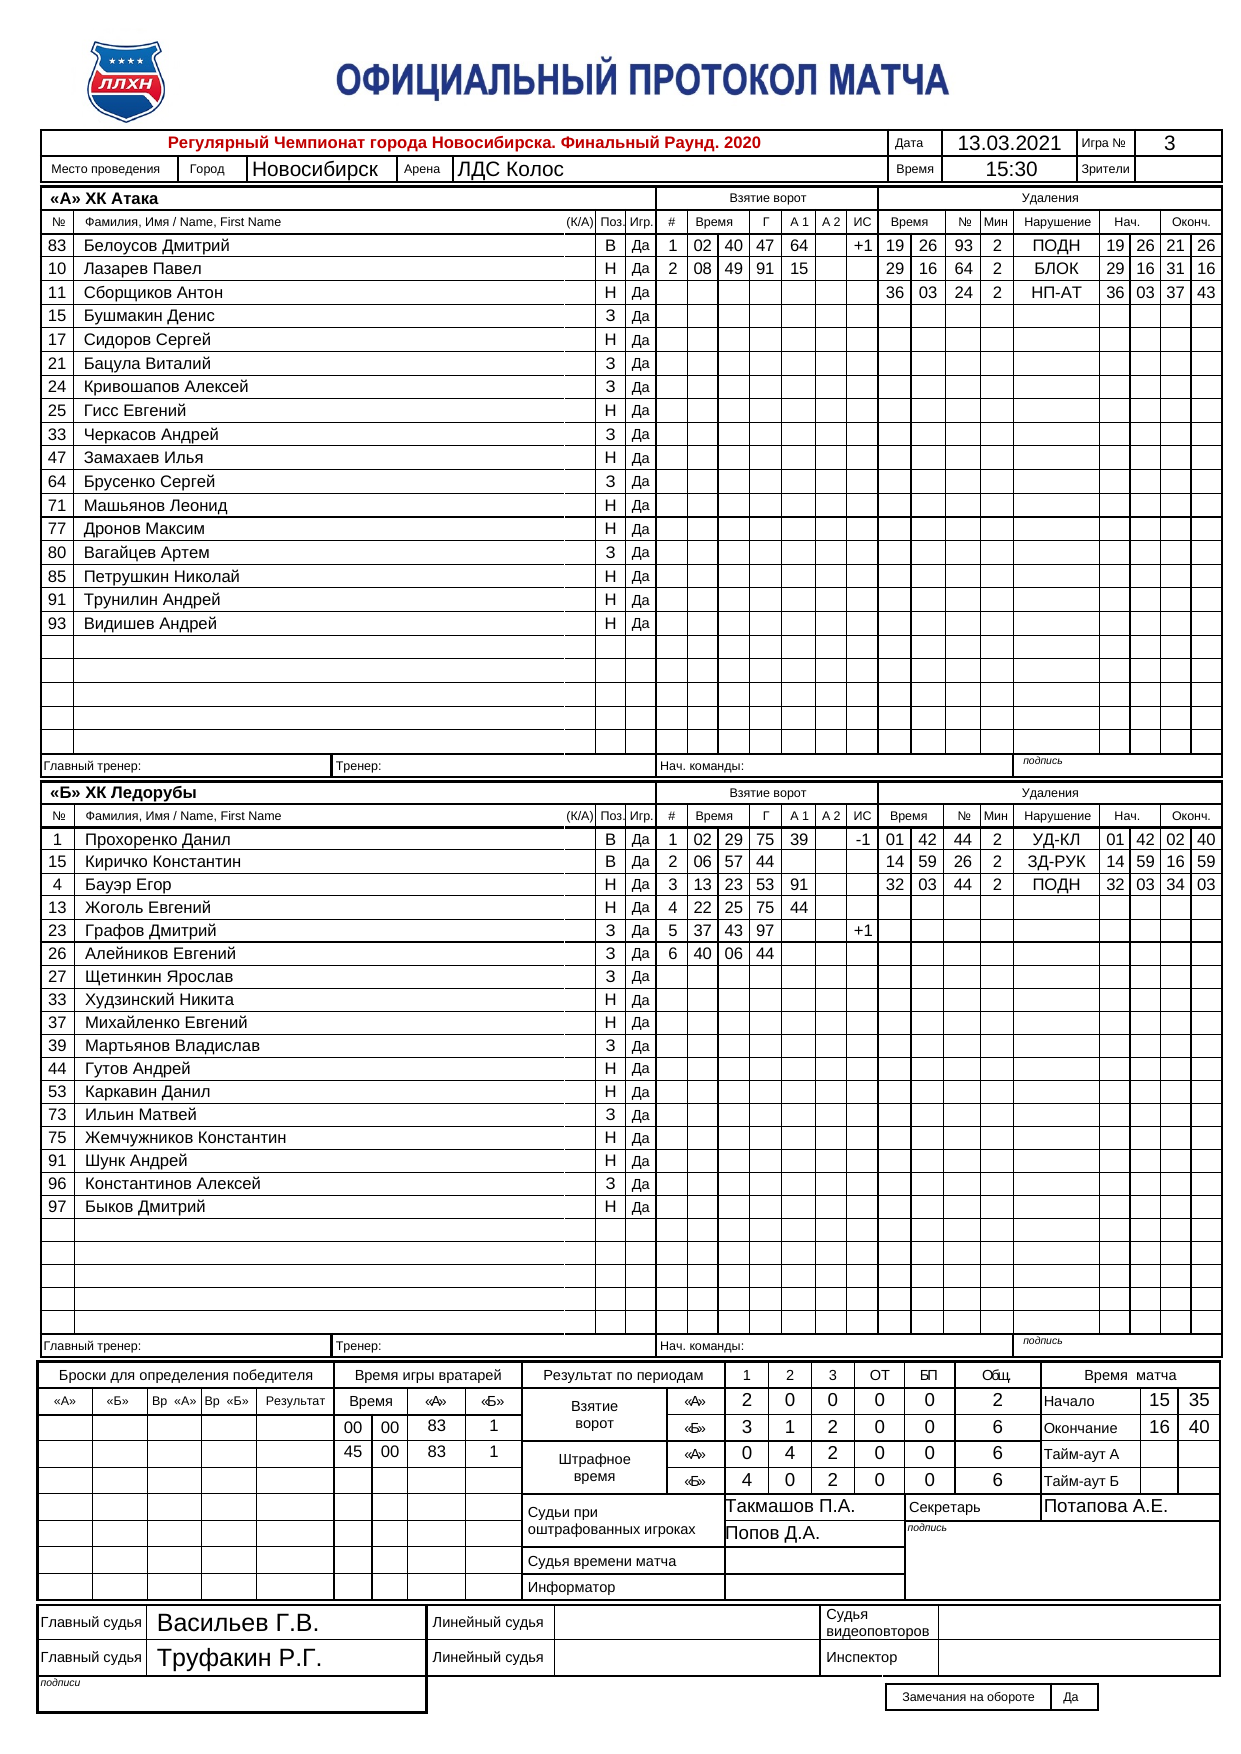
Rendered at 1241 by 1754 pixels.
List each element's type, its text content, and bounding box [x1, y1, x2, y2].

table_cell 2 [981, 850, 1013, 872]
table_cell Да [626, 1196, 655, 1218]
table_cell [946, 352, 980, 374]
table_cell [688, 1311, 717, 1333]
table_cell [1192, 943, 1221, 964]
table_cell [688, 1242, 717, 1264]
table_cell 40 [1179, 1415, 1219, 1440]
table_cell 08 [688, 257, 717, 280]
table_cell 32 [879, 874, 910, 895]
table_cell 23 [42, 920, 74, 941]
table_cell 01 [879, 829, 910, 849]
table_cell [1100, 896, 1129, 918]
table_cell Да [626, 1150, 655, 1172]
table_cell 16 [1192, 257, 1221, 280]
table_cell Судья времени матча [523, 1548, 724, 1573]
table_cell [202, 1521, 256, 1546]
table_cell [1014, 352, 1099, 374]
table_cell [879, 636, 910, 658]
table_cell [912, 1196, 943, 1218]
table_cell [719, 1081, 749, 1103]
table_cell [1100, 1173, 1129, 1195]
table_cell [1131, 1035, 1160, 1057]
table_cell Да [626, 829, 655, 849]
table_cell [750, 1104, 781, 1126]
table_cell [202, 1574, 256, 1599]
table_cell [719, 1242, 749, 1264]
table_cell [1014, 328, 1099, 351]
table_cell [750, 376, 781, 398]
table_cell [981, 588, 1013, 611]
table_cell Да [626, 1173, 655, 1195]
table_cell [816, 257, 846, 280]
table_cell 3 [726, 1415, 768, 1440]
table_cell [565, 920, 595, 941]
table_cell [39, 1494, 92, 1520]
table_cell 64 [42, 470, 73, 493]
table_cell [816, 829, 846, 849]
table_cell З [596, 423, 625, 445]
table_cell [1100, 1127, 1129, 1149]
table_cell 17 [42, 328, 73, 351]
table_cell Тренер: [333, 1335, 655, 1356]
table_cell [946, 588, 980, 611]
table_cell 40 [719, 235, 749, 256]
table_cell [1161, 1081, 1190, 1103]
table_cell 2 [981, 281, 1013, 303]
table_cell [1161, 730, 1190, 753]
table_cell [74, 659, 564, 682]
table_cell [657, 1265, 687, 1287]
table_cell [847, 874, 877, 895]
table_cell 19 [1100, 235, 1129, 256]
table_cell [879, 1311, 910, 1333]
table_cell 2 [657, 850, 687, 872]
table_cell Да [626, 257, 655, 280]
table_cell [688, 305, 717, 327]
table_cell 0 [812, 1389, 854, 1413]
table_header БП [905, 1363, 954, 1387]
table_header Взятие ворот [657, 783, 877, 803]
table_cell [1192, 423, 1221, 445]
table_cell [1192, 1012, 1221, 1033]
table_cell [1014, 1311, 1099, 1333]
table_cell [1131, 423, 1160, 445]
table_cell [782, 1150, 815, 1172]
table_cell [626, 1288, 655, 1310]
table_cell Время [688, 211, 749, 233]
table_cell Н [596, 518, 625, 540]
table_cell [912, 376, 945, 398]
table_cell [782, 1012, 815, 1033]
table_cell [719, 518, 749, 540]
table_cell 43 [719, 920, 749, 941]
table_cell 0 [726, 1442, 768, 1467]
table_cell [912, 518, 945, 540]
table_cell [847, 1265, 877, 1287]
table_cell [1161, 1104, 1190, 1126]
table_cell З [596, 920, 625, 941]
table_cell [912, 707, 945, 729]
table_cell [1131, 1288, 1160, 1310]
table_cell 26 [1192, 235, 1221, 256]
table_cell [981, 989, 1013, 1011]
table_cell Да [626, 588, 655, 611]
table_cell [1014, 470, 1099, 493]
table_cell 97 [750, 920, 781, 941]
table_cell [879, 588, 910, 611]
table_header 1 [726, 1363, 768, 1387]
table_cell [1131, 636, 1160, 658]
table_cell Время [879, 805, 943, 826]
table_cell [565, 989, 595, 1011]
table_cell [719, 494, 749, 516]
table_cell Да [626, 305, 655, 327]
table_cell Окончание [1042, 1415, 1140, 1440]
table_cell [981, 707, 1013, 729]
table_cell [912, 966, 943, 987]
table_cell Да [626, 989, 655, 1011]
table_cell [782, 1173, 815, 1195]
table_cell [912, 565, 945, 587]
table_cell 59 [1192, 850, 1221, 872]
table_cell [912, 1311, 943, 1333]
table_cell [1014, 943, 1099, 964]
table_cell [816, 1104, 846, 1126]
table_cell 6 [956, 1415, 1040, 1440]
table_cell Видишев Андрей [74, 612, 564, 634]
table_cell [1161, 423, 1190, 445]
table_cell [74, 683, 564, 706]
table_cell Результат [257, 1389, 333, 1413]
table_cell 93 [42, 612, 73, 634]
table_cell [657, 446, 687, 469]
table_cell Зрители [1078, 157, 1134, 181]
table_cell [912, 1219, 943, 1241]
table_cell Лазарев Павел [74, 257, 564, 280]
table_cell [1014, 1242, 1099, 1264]
table_cell подписи [39, 1677, 425, 1711]
table_cell [688, 1127, 717, 1149]
table_cell [946, 636, 980, 658]
table_cell [1014, 707, 1099, 729]
table_cell Дронов Максим [74, 518, 564, 540]
table_cell Нач. команды: [657, 755, 1012, 776]
table_cell 40 [688, 943, 717, 964]
table_header Да [1052, 1685, 1097, 1709]
table_cell [1161, 1012, 1190, 1033]
table_cell Время [335, 1389, 407, 1413]
table_cell [750, 1265, 781, 1287]
table_cell Бушмакин Денис [74, 305, 564, 327]
table_cell [1192, 707, 1221, 729]
table_cell [408, 1468, 465, 1493]
table_cell [1131, 1173, 1160, 1195]
table_cell [565, 352, 595, 374]
table_cell [565, 730, 595, 753]
table_cell [1161, 1058, 1190, 1079]
table_cell [782, 850, 815, 872]
table_cell Потапова А.Е. [1042, 1495, 1219, 1520]
table_cell [719, 1058, 749, 1079]
table_cell [981, 1081, 1013, 1103]
table_cell Нарушение [1014, 211, 1099, 233]
table_cell [1100, 399, 1129, 422]
table_cell [816, 1196, 846, 1218]
table_cell [750, 588, 781, 611]
table_cell [335, 1468, 371, 1493]
table_cell [847, 305, 877, 327]
table_cell [879, 1035, 910, 1057]
table_cell [944, 920, 980, 941]
table_cell Н [596, 989, 625, 1011]
table_cell [1131, 328, 1160, 351]
table_cell [42, 1242, 74, 1264]
table_cell [847, 943, 877, 964]
table_cell [688, 446, 717, 469]
table_cell [782, 683, 815, 706]
table_cell [596, 1265, 625, 1287]
table_cell 1 [657, 235, 687, 256]
table_cell +1 [847, 235, 877, 256]
table_cell [1192, 1104, 1221, 1126]
table_cell «Б» [668, 1415, 724, 1440]
table_cell [750, 683, 781, 706]
table_cell [782, 707, 815, 729]
table_cell [847, 683, 877, 706]
table_cell ЛДС Колос [454, 157, 887, 181]
table_cell [719, 541, 749, 564]
table_cell [939, 1606, 1219, 1639]
table_cell Машьянов Леонид [74, 494, 564, 516]
table_cell [879, 989, 910, 1011]
table_cell 83 [42, 235, 73, 256]
table_cell [202, 1547, 256, 1573]
table_cell [93, 1574, 147, 1599]
table_cell 83 [408, 1441, 465, 1467]
table_cell [726, 1548, 904, 1573]
table_cell [816, 328, 846, 351]
table_cell 75 [750, 896, 781, 918]
table_cell В [596, 850, 625, 872]
table_cell [981, 612, 1013, 634]
table_cell [335, 1521, 371, 1546]
table_cell [1161, 659, 1190, 682]
table_cell [257, 1521, 333, 1546]
table_cell Н [596, 328, 625, 351]
table_cell [847, 1012, 877, 1033]
table_cell [879, 1196, 910, 1218]
table_header 3 [812, 1363, 854, 1387]
table_cell [42, 659, 73, 682]
table_cell [782, 518, 815, 540]
table_cell [1100, 989, 1129, 1011]
table_cell Н [596, 1150, 625, 1172]
table_cell [373, 1547, 407, 1573]
table_cell [939, 1640, 1219, 1675]
table_cell Да [626, 1104, 655, 1126]
table_cell [1099, 1682, 1220, 1711]
table_cell [1131, 943, 1160, 964]
table_cell [688, 376, 717, 398]
table_cell [782, 1035, 815, 1057]
table_cell Главный тренер: [42, 1335, 330, 1356]
table_cell [657, 399, 687, 422]
table_cell Да [626, 1081, 655, 1103]
table_cell 96 [42, 1173, 74, 1195]
table_cell [750, 1058, 781, 1079]
table_cell З [596, 966, 625, 987]
table_cell [1131, 399, 1160, 422]
table_cell 11 [42, 281, 73, 303]
table_cell [1014, 518, 1099, 540]
table_cell [750, 305, 781, 327]
table_cell 15 [782, 257, 815, 280]
table_cell Судья видеоповторов [821, 1606, 938, 1639]
table_cell [626, 683, 655, 706]
table_cell [688, 1196, 717, 1218]
table_cell [750, 352, 781, 374]
table_cell [782, 423, 815, 445]
table_cell [1014, 612, 1099, 634]
table_cell [39, 1441, 92, 1467]
table_cell [847, 989, 877, 1011]
table_cell [726, 1575, 904, 1599]
table_cell [782, 565, 815, 587]
table_cell [466, 1468, 521, 1493]
table_cell [596, 1242, 625, 1264]
table_header Удаления [879, 783, 1221, 803]
table_cell [912, 305, 945, 327]
table_cell [688, 470, 717, 493]
table_cell [1131, 1058, 1160, 1079]
table_cell [657, 518, 687, 540]
table_cell [879, 1081, 910, 1103]
table_cell [1192, 352, 1221, 374]
table_cell [1131, 588, 1160, 611]
table_cell [257, 1416, 333, 1440]
table_cell [816, 1173, 846, 1195]
table_cell [782, 1265, 815, 1287]
table_cell [944, 1012, 980, 1033]
table_cell 47 [750, 235, 781, 256]
table_cell [879, 1173, 910, 1195]
table_cell [657, 1127, 687, 1149]
table_cell 29 [879, 257, 910, 280]
table_cell 21 [1161, 235, 1190, 256]
table_cell [565, 328, 595, 351]
table_cell [1192, 565, 1221, 587]
table_cell [912, 328, 945, 351]
table_cell [1131, 1127, 1160, 1149]
table_cell подпись [906, 1522, 1219, 1599]
table_cell [1100, 1012, 1129, 1033]
table_cell [1192, 1219, 1221, 1241]
table_cell А 1 [782, 805, 815, 826]
table_cell [816, 1265, 846, 1287]
table_cell [1161, 565, 1190, 587]
table_cell [1014, 896, 1099, 918]
table_cell [565, 565, 595, 587]
table_cell [847, 518, 877, 540]
table_cell [719, 376, 749, 398]
table_cell [847, 966, 877, 987]
table_cell [719, 1150, 749, 1172]
table_cell [565, 376, 595, 398]
table_cell [879, 470, 910, 493]
table_cell Да [626, 874, 655, 895]
table_cell [816, 399, 846, 422]
table_cell Н [596, 446, 625, 469]
table_cell [1141, 1441, 1177, 1467]
table_cell [1100, 352, 1129, 374]
table_cell [912, 352, 945, 374]
table_cell [981, 1242, 1013, 1264]
table_cell [42, 730, 73, 753]
table_cell [565, 1196, 595, 1218]
table_cell [750, 446, 781, 469]
table_cell 22 [688, 896, 717, 918]
table_cell [565, 423, 595, 445]
table_cell [1161, 1035, 1190, 1057]
table_cell Поз. [596, 211, 625, 233]
table_cell [816, 446, 846, 469]
table_cell [1100, 1311, 1129, 1333]
table_cell [1161, 328, 1190, 351]
table_cell [944, 1242, 980, 1264]
table_cell [657, 966, 687, 987]
table_cell [1192, 588, 1221, 611]
table_cell [719, 281, 749, 303]
table_cell Жемчужников Константин [75, 1127, 564, 1149]
table_cell [1131, 1081, 1160, 1103]
table_cell [93, 1468, 147, 1493]
table_cell 97 [42, 1196, 74, 1218]
table_cell [626, 707, 655, 729]
table_cell 33 [42, 989, 74, 1011]
table_cell [981, 1150, 1013, 1172]
table_cell 71 [42, 494, 73, 516]
table_cell [1161, 1196, 1190, 1218]
table_cell [912, 1081, 943, 1103]
table_cell 2 [981, 829, 1013, 849]
table_cell [39, 1521, 92, 1546]
table_cell [981, 1288, 1013, 1310]
table_cell [1161, 352, 1190, 374]
table_cell [912, 1288, 943, 1310]
table_cell [816, 1242, 846, 1264]
table_cell [1014, 588, 1099, 611]
table_cell [1192, 636, 1221, 658]
table_cell [1161, 1150, 1190, 1172]
table_cell Время [688, 805, 749, 826]
table_cell А 2 [816, 211, 846, 233]
table_cell [657, 1288, 687, 1310]
table_cell [912, 730, 945, 753]
table_cell Инспектор [821, 1640, 938, 1675]
table_cell [1014, 305, 1099, 327]
table_cell [1014, 399, 1099, 422]
table_cell 01 [1100, 829, 1129, 849]
table_cell [879, 541, 910, 564]
table_cell [847, 1035, 877, 1057]
table_cell 2 [812, 1442, 854, 1467]
table_cell [1192, 1150, 1221, 1172]
table_cell 06 [688, 850, 717, 872]
table_cell (К/А) [565, 805, 595, 826]
table_cell Да [626, 281, 655, 303]
table_cell [1192, 470, 1221, 493]
table_cell [879, 518, 910, 540]
table_cell БЛОК [1014, 257, 1099, 280]
table_cell [879, 943, 910, 964]
table_cell [1161, 588, 1190, 611]
table_header «А» ХК Атака [42, 188, 655, 209]
table_cell 37 [42, 1012, 74, 1033]
table_cell 0 [769, 1389, 811, 1413]
table_cell [657, 730, 687, 753]
table_cell [408, 1521, 465, 1546]
table_cell [750, 989, 781, 1011]
table_cell 02 [688, 829, 717, 849]
table_cell [816, 565, 846, 587]
table_cell [1014, 636, 1099, 658]
table_cell 53 [42, 1081, 74, 1103]
table_cell [565, 1311, 595, 1333]
table_cell [565, 659, 595, 682]
table_cell [39, 1547, 92, 1573]
table_cell 93 [946, 235, 980, 256]
table_cell [565, 446, 595, 469]
table_cell Белоусов Дмитрий [74, 235, 564, 256]
table_cell Нач. [1100, 805, 1160, 826]
table_cell [981, 636, 1013, 658]
table_cell [847, 281, 877, 303]
table_cell Жоголь Евгений [75, 896, 564, 918]
table_cell ЗД-РУК [1014, 850, 1099, 872]
table_cell [373, 1468, 407, 1493]
table_cell Попов Д.А. [726, 1521, 904, 1546]
table_cell [565, 1081, 595, 1103]
table_cell [1192, 896, 1221, 918]
table_cell [782, 966, 815, 987]
table_header Броски для определения победителя [39, 1363, 333, 1387]
table_cell [75, 1265, 564, 1287]
table_cell «А» [39, 1389, 92, 1413]
table_cell [750, 1242, 781, 1264]
picture [5, 28, 1179, 129]
table_cell [257, 1547, 333, 1573]
table_cell [565, 281, 595, 303]
table_cell Васильев Г.В. [147, 1606, 425, 1639]
table_cell [1100, 565, 1129, 587]
table_cell [946, 399, 980, 422]
table_cell Н [596, 1012, 625, 1033]
table_cell [719, 1265, 749, 1287]
table_cell [847, 1196, 877, 1218]
table_cell [657, 1058, 687, 1079]
table_cell № [42, 211, 73, 233]
table_cell «А» [668, 1442, 724, 1467]
table_header Игра № [1078, 131, 1134, 155]
table_cell Киричко Константин [75, 850, 564, 872]
table_cell ПОДН [1014, 874, 1099, 895]
table_cell [688, 1150, 717, 1172]
table_cell В [596, 829, 625, 849]
table_cell [719, 423, 749, 445]
table_cell [565, 1288, 595, 1310]
table_header Общ. [956, 1363, 1040, 1387]
table_cell Нарушение [1014, 805, 1099, 826]
table_cell Да [626, 518, 655, 540]
table_cell [750, 423, 781, 445]
table_cell 0 [905, 1415, 954, 1440]
table_cell [879, 659, 910, 682]
table_cell Да [626, 612, 655, 634]
table_cell № [944, 805, 980, 826]
table_cell [565, 943, 595, 964]
table_cell [879, 423, 910, 445]
table_cell [816, 588, 846, 611]
table_cell Мин [981, 805, 1013, 826]
table_cell [1131, 920, 1160, 941]
table_cell [782, 470, 815, 493]
table_cell [816, 470, 846, 493]
table_cell 1 [657, 829, 687, 849]
table_cell [688, 328, 717, 351]
table_cell [1014, 541, 1099, 564]
table_cell [657, 588, 687, 611]
table_cell [912, 1150, 943, 1172]
table_cell [688, 730, 717, 753]
table_cell [1161, 1265, 1190, 1287]
table_cell [750, 1127, 781, 1149]
table_cell [782, 399, 815, 422]
table_cell [847, 1173, 877, 1195]
table_cell [565, 966, 595, 987]
table_cell [1131, 565, 1160, 587]
table_cell Тайм-аут Б [1042, 1468, 1140, 1493]
table_cell [719, 989, 749, 1011]
table_cell НП-АТ [1014, 281, 1099, 303]
table_cell [750, 565, 781, 587]
table_cell [657, 683, 687, 706]
table_cell [1100, 730, 1129, 753]
table_cell [565, 683, 595, 706]
table_cell [42, 636, 73, 658]
table_cell [782, 1219, 815, 1241]
table_cell [750, 1173, 781, 1195]
table_cell Константинов Алексей [75, 1173, 564, 1195]
table_cell [688, 1173, 717, 1195]
table_cell [816, 1058, 846, 1079]
table_cell [946, 659, 980, 682]
table_cell [74, 636, 564, 658]
table_cell [1131, 683, 1160, 706]
table_cell [912, 446, 945, 469]
table_cell 44 [750, 850, 781, 872]
table_cell [912, 1058, 943, 1079]
table_cell [565, 1035, 595, 1057]
table_cell [657, 1219, 687, 1241]
table_cell 2 [981, 257, 1013, 280]
table_cell [93, 1441, 147, 1467]
table_cell [719, 1035, 749, 1057]
table_cell З [596, 541, 625, 564]
table_cell З [596, 305, 625, 327]
table_cell 44 [750, 943, 781, 964]
table_cell [657, 470, 687, 493]
table_cell Мин [981, 211, 1013, 233]
table_cell [879, 920, 910, 941]
table_cell «А» [408, 1389, 465, 1413]
table_cell [565, 829, 595, 849]
table_cell [912, 1104, 943, 1126]
table_cell [1100, 707, 1129, 729]
table_cell [1161, 1219, 1190, 1241]
table_cell [1131, 1104, 1160, 1126]
table_cell [657, 352, 687, 374]
table_cell [1161, 1242, 1190, 1264]
table_cell [879, 494, 910, 516]
table_cell [1100, 1242, 1129, 1264]
table_cell [847, 1288, 877, 1310]
table_cell [847, 565, 877, 587]
table_cell [373, 1521, 407, 1546]
table_cell 15 [42, 850, 74, 872]
table_cell [912, 943, 943, 964]
table_cell [782, 1058, 815, 1079]
table_cell [428, 1677, 882, 1711]
table_cell [719, 328, 749, 351]
table_cell [565, 612, 595, 634]
table_cell Да [626, 1127, 655, 1149]
table_cell [816, 659, 846, 682]
table_cell [981, 1104, 1013, 1126]
table_cell 42 [912, 829, 943, 849]
table_cell [946, 541, 980, 564]
table_cell [912, 1242, 943, 1264]
table_cell 91 [42, 588, 73, 611]
table_cell Да [626, 328, 655, 351]
table_cell Сидоров Сергей [74, 328, 564, 351]
table_cell Да [626, 850, 655, 872]
table_cell [1131, 518, 1160, 540]
table_cell [688, 399, 717, 422]
table_cell 36 [879, 281, 910, 303]
table_cell [1014, 920, 1099, 941]
table_cell 45 [335, 1441, 371, 1467]
table_cell [565, 399, 595, 422]
table_cell [596, 1219, 625, 1241]
table_cell [847, 636, 877, 658]
table_cell 02 [1161, 829, 1190, 849]
table_cell [657, 494, 687, 516]
table_cell [657, 1150, 687, 1172]
table_cell [816, 874, 846, 895]
table_cell [816, 896, 846, 918]
table_cell [1192, 518, 1221, 540]
table_cell [782, 1196, 815, 1218]
table_cell 47 [42, 446, 73, 469]
table_cell З [596, 352, 625, 374]
table_cell [1192, 1311, 1221, 1333]
table_cell [596, 1311, 625, 1333]
table_cell [944, 896, 980, 918]
table_cell Г [750, 805, 781, 826]
table_cell [750, 281, 781, 303]
table_cell [750, 328, 781, 351]
table_header 3 [1136, 131, 1221, 155]
table_cell [750, 659, 781, 682]
table_cell [565, 1242, 595, 1264]
table_cell [688, 1012, 717, 1033]
table_cell [912, 612, 945, 634]
table_cell 53 [750, 874, 781, 895]
table_cell [1100, 1035, 1129, 1057]
table_header Регулярный Чемпионат города Новосибирска. Финальный Раунд. 2020 [42, 131, 887, 155]
table_cell подпись [1014, 755, 1221, 776]
table_cell [1161, 1173, 1190, 1195]
table_cell [466, 1547, 521, 1573]
table_cell 3 [657, 874, 687, 895]
table_cell 34 [1161, 874, 1190, 895]
table_cell [847, 1127, 877, 1149]
table_cell [1141, 1468, 1177, 1493]
table_cell [912, 1265, 943, 1287]
table_cell [626, 730, 655, 753]
table_cell 1 [769, 1415, 811, 1440]
table_cell [879, 399, 910, 422]
table_cell [657, 376, 687, 398]
table_cell [688, 1081, 717, 1103]
table_cell [565, 494, 595, 516]
table_cell Н [596, 612, 625, 634]
table_cell [912, 494, 945, 516]
table_cell [1131, 376, 1160, 398]
table_cell [1161, 966, 1190, 987]
table_cell [1131, 305, 1160, 327]
table_cell 91 [782, 874, 815, 895]
table_cell [1014, 1127, 1099, 1149]
table_cell Н [596, 874, 625, 895]
table_cell [42, 1311, 74, 1333]
table_cell [981, 920, 1013, 941]
table_cell [688, 966, 717, 987]
table_cell [782, 1288, 815, 1310]
table_cell Н [596, 896, 625, 918]
table_cell Н [596, 1196, 625, 1218]
table_cell [816, 376, 846, 398]
table_cell [688, 636, 717, 658]
table_cell [782, 612, 815, 634]
table_cell [750, 494, 781, 516]
table_cell [565, 1150, 595, 1172]
table_cell 4 [42, 874, 74, 895]
table_cell 0 [905, 1468, 954, 1493]
table_cell [1192, 1265, 1221, 1287]
table_cell [1014, 1081, 1099, 1103]
table_cell Н [596, 588, 625, 611]
table_cell [719, 399, 749, 422]
table_cell 24 [946, 281, 980, 303]
table_cell [944, 1035, 980, 1057]
table_cell [847, 896, 877, 918]
table_cell [944, 1265, 980, 1287]
table_cell 75 [750, 829, 781, 849]
table_cell [596, 1288, 625, 1310]
table_cell 27 [42, 966, 74, 987]
table_cell [1192, 1242, 1221, 1264]
table_cell [1100, 1150, 1129, 1172]
table_header Результат по периодам [523, 1363, 724, 1387]
table_cell [847, 659, 877, 682]
table_cell [1100, 1104, 1129, 1126]
table_cell [1100, 518, 1129, 540]
table_cell 26 [944, 850, 980, 872]
table_cell [719, 1219, 749, 1241]
table_cell [1192, 1058, 1221, 1079]
table_cell ИС [847, 805, 877, 826]
table_header 2 [769, 1363, 811, 1387]
table_cell 14 [879, 850, 910, 872]
table_cell [981, 352, 1013, 374]
table_cell [408, 1494, 465, 1520]
table_cell [565, 874, 595, 895]
table_cell [719, 1196, 749, 1218]
table_cell [93, 1547, 147, 1573]
table_cell [688, 1219, 717, 1241]
table_cell [750, 1012, 781, 1033]
table_cell [782, 636, 815, 658]
table_cell [944, 1219, 980, 1241]
table_cell Игр. [626, 211, 655, 233]
table_cell Замахаев Илья [74, 446, 564, 469]
table_cell [565, 1104, 595, 1126]
table_cell [879, 730, 910, 753]
table_cell Главный судья [39, 1640, 146, 1675]
table_cell [1131, 1012, 1160, 1033]
table_cell [1192, 966, 1221, 987]
table_cell [847, 494, 877, 516]
table_cell [657, 541, 687, 564]
table_cell [1131, 707, 1160, 729]
table_cell [1100, 588, 1129, 611]
table_cell [782, 328, 815, 351]
table_cell [1014, 1288, 1099, 1310]
table_cell З [596, 1104, 625, 1126]
table_cell [816, 1288, 846, 1310]
table_cell [688, 683, 717, 706]
table_cell [1161, 896, 1190, 918]
table_cell [657, 659, 687, 682]
table_cell [847, 612, 877, 634]
table_cell [782, 305, 815, 327]
table_cell 15:30 [943, 157, 1076, 181]
table_cell [816, 1311, 846, 1333]
table_cell [1192, 659, 1221, 682]
table_cell ПОДН [1014, 235, 1099, 256]
table_cell [1192, 376, 1221, 398]
table_cell [912, 1012, 943, 1033]
table_cell [1131, 659, 1160, 682]
table_cell [1100, 328, 1129, 351]
table_cell [750, 541, 781, 564]
table_cell [912, 470, 945, 493]
table_cell [879, 376, 910, 398]
table_cell 33 [42, 423, 73, 445]
table_cell [1192, 1127, 1221, 1149]
table_cell 44 [944, 874, 980, 895]
table_cell [782, 1311, 815, 1333]
table_cell [912, 683, 945, 706]
table_cell [408, 1547, 465, 1573]
table_cell [816, 920, 846, 941]
table_cell [1161, 470, 1190, 493]
table_cell [75, 1242, 564, 1264]
table_cell [565, 1265, 595, 1287]
table_cell Да [626, 470, 655, 493]
table_cell Да [626, 1012, 655, 1033]
table_cell [1192, 1081, 1221, 1103]
table_cell +1 [847, 920, 877, 941]
table_cell [148, 1521, 201, 1546]
table_cell З [596, 376, 625, 398]
table_cell 80 [42, 541, 73, 564]
table_cell 06 [719, 943, 749, 964]
table_cell «Б» [668, 1468, 724, 1493]
table_cell [148, 1547, 201, 1573]
table_cell [1131, 1311, 1160, 1333]
table_cell [879, 1127, 910, 1149]
table_cell Время [889, 157, 941, 181]
table_cell [782, 1242, 815, 1264]
table_cell «Б» [93, 1389, 147, 1413]
table_cell [1161, 1288, 1190, 1310]
table_cell [912, 920, 943, 941]
table_cell [944, 1173, 980, 1195]
table_cell [879, 1058, 910, 1079]
table_cell [1131, 470, 1160, 493]
table_cell [1192, 1173, 1221, 1195]
table_cell # [657, 211, 687, 233]
table_cell [1179, 1441, 1219, 1467]
table_cell 91 [750, 257, 781, 280]
table_cell ИС [847, 211, 877, 233]
table_cell Информатор [523, 1575, 724, 1599]
table_cell [719, 636, 749, 658]
table_cell З [596, 1035, 625, 1057]
table_cell [750, 730, 781, 753]
table_cell [565, 470, 595, 493]
table_cell [981, 1173, 1013, 1195]
table_cell [981, 565, 1013, 587]
table_cell Штрафное время [523, 1442, 666, 1493]
table_cell [946, 328, 980, 351]
table_cell Новосибирск [248, 157, 396, 181]
table_cell [42, 1288, 74, 1310]
table_cell [946, 612, 980, 634]
table_cell 83 [408, 1416, 465, 1440]
table_cell 03 [1131, 874, 1160, 895]
table_cell [946, 376, 980, 398]
table_cell [782, 352, 815, 374]
table_cell Гутов Андрей [75, 1058, 564, 1079]
table_cell [257, 1574, 333, 1599]
table_cell 39 [782, 829, 815, 849]
table_cell [1014, 1196, 1099, 1218]
table_cell [1131, 1265, 1160, 1287]
table_cell [816, 352, 846, 374]
table_cell Оконч. [1161, 805, 1221, 826]
table_cell [657, 1104, 687, 1126]
table_cell 4 [657, 896, 687, 918]
table_cell [879, 896, 910, 918]
table_cell [93, 1416, 147, 1440]
table_cell [688, 707, 717, 729]
table_cell Тайм-аут А [1042, 1441, 1140, 1467]
table_cell Вагайцев Артем [74, 541, 564, 564]
table_cell [565, 541, 595, 564]
table_cell [148, 1494, 201, 1520]
table_cell [688, 989, 717, 1011]
table_cell [981, 1196, 1013, 1218]
table_cell «Б » [466, 1389, 521, 1413]
table_cell [816, 1081, 846, 1103]
table_cell [879, 1150, 910, 1172]
table_cell [1161, 399, 1190, 422]
table_cell [912, 541, 945, 564]
table_cell [1161, 612, 1190, 634]
table_cell [373, 1574, 407, 1599]
table_cell 35 [1179, 1389, 1219, 1413]
table_cell [688, 518, 717, 540]
table_cell [1161, 943, 1190, 964]
table_cell [1131, 989, 1160, 1011]
table_cell Да [626, 446, 655, 469]
table_cell [879, 1012, 910, 1033]
table_cell [879, 446, 910, 469]
table_cell 43 [1192, 281, 1221, 303]
table_cell 1 [42, 829, 74, 849]
table_cell [1100, 1081, 1129, 1103]
table_cell 6 [956, 1468, 1040, 1493]
table_cell [42, 1265, 74, 1287]
table_cell Худзинский Никита [75, 989, 564, 1011]
table_cell [688, 541, 717, 564]
table_cell Графов Дмитрий [75, 920, 564, 941]
table_cell 44 [42, 1058, 74, 1079]
table_cell [816, 683, 846, 706]
table_cell [816, 636, 846, 658]
table_cell [879, 966, 910, 987]
table_cell 00 [373, 1416, 407, 1440]
table_cell [847, 1150, 877, 1172]
table_cell [1014, 1035, 1099, 1057]
table_header Время игры вратарей [335, 1363, 521, 1387]
table_cell Н [596, 281, 625, 303]
table_cell [750, 399, 781, 422]
table_cell Трунилин Андрей [74, 588, 564, 611]
table_cell [688, 494, 717, 516]
table_cell [946, 518, 980, 540]
table_cell [1192, 683, 1221, 706]
table_cell [565, 707, 595, 729]
table_cell [981, 399, 1013, 422]
table_cell [847, 328, 877, 351]
table_cell [719, 1173, 749, 1195]
table_cell [946, 305, 980, 327]
table_cell [816, 730, 846, 753]
table_cell 16 [912, 257, 945, 280]
table_cell Такмашов П.А. [726, 1495, 904, 1520]
table_cell [1131, 966, 1160, 987]
table_cell [1192, 612, 1221, 634]
table_cell [1131, 1242, 1160, 1264]
table_cell Мартьянов Владислав [75, 1035, 564, 1057]
table_cell [944, 943, 980, 964]
table_cell Брусенко Сергей [74, 470, 564, 493]
table_cell [750, 1196, 781, 1218]
table_cell [75, 1288, 564, 1310]
table_cell [750, 966, 781, 987]
table_cell [782, 659, 815, 682]
table_cell 24 [42, 376, 73, 398]
table_cell [39, 1468, 92, 1493]
table_cell [202, 1416, 256, 1440]
table_cell Да [626, 376, 655, 398]
table_cell [1014, 1012, 1099, 1033]
table_cell [816, 1219, 846, 1241]
table_cell 4 [769, 1442, 811, 1467]
table_cell 26 [912, 235, 945, 256]
table_cell [782, 1127, 815, 1149]
table_cell [1131, 352, 1160, 374]
table_cell [912, 1173, 943, 1195]
table_cell [879, 612, 910, 634]
table_cell [912, 423, 945, 445]
table_cell [1100, 376, 1129, 398]
table_cell [1014, 423, 1099, 445]
table_cell [719, 446, 749, 469]
table_cell [1100, 305, 1129, 327]
table_cell [1161, 541, 1190, 564]
table_cell [879, 683, 910, 706]
table_cell [719, 966, 749, 987]
table_cell Н [596, 565, 625, 587]
table_cell Да [626, 423, 655, 445]
table_cell [944, 1288, 980, 1310]
table_cell [1014, 659, 1099, 682]
table_cell 91 [42, 1150, 74, 1172]
table_cell Г [750, 211, 781, 233]
table_cell [944, 1150, 980, 1172]
table_cell 64 [782, 235, 815, 256]
table_cell Арена [398, 157, 452, 181]
table_cell [626, 1311, 655, 1333]
table_cell [1161, 305, 1190, 327]
table_cell [1100, 943, 1129, 964]
table_cell [626, 1242, 655, 1264]
table_cell [1100, 1219, 1129, 1241]
table_cell [750, 1311, 781, 1333]
table_cell [1014, 1173, 1099, 1195]
table_cell [1131, 446, 1160, 469]
table_cell З [596, 470, 625, 493]
table_cell [1161, 1311, 1190, 1333]
table_cell [148, 1574, 201, 1599]
table_cell [879, 305, 910, 327]
table_cell [981, 446, 1013, 469]
table_cell 02 [688, 235, 717, 256]
table_cell Время [879, 211, 945, 233]
table_cell Да [626, 1035, 655, 1057]
table_cell [847, 1311, 877, 1333]
table_cell [981, 683, 1013, 706]
table_cell [1100, 1265, 1129, 1287]
table_cell 0 [855, 1389, 904, 1413]
table_cell [466, 1574, 521, 1599]
table_cell [466, 1494, 521, 1520]
table_cell [750, 518, 781, 540]
table_cell Да [626, 943, 655, 964]
table_cell Судьи при оштрафованных игроках [523, 1495, 724, 1546]
table_cell [596, 659, 625, 682]
table_cell [816, 707, 846, 729]
table_cell [944, 1311, 980, 1333]
table_cell [782, 494, 815, 516]
table_cell Щетинкин Ярослав [75, 966, 564, 987]
table_cell Прохоренко Данил [75, 829, 564, 849]
table_cell [1192, 1288, 1221, 1310]
table_cell [1136, 157, 1221, 181]
table_cell Оконч. [1161, 211, 1221, 233]
table_cell [981, 1127, 1013, 1149]
table_cell 03 [912, 281, 945, 303]
table_cell [75, 1219, 564, 1241]
table_cell [847, 352, 877, 374]
table_cell [883, 1677, 1220, 1681]
table_cell 1 [466, 1441, 521, 1467]
table_cell [981, 896, 1013, 918]
table_cell [565, 1127, 595, 1149]
table_cell [719, 707, 749, 729]
table_cell [719, 612, 749, 634]
table_cell [1100, 1288, 1129, 1310]
table_cell [1161, 707, 1190, 729]
table_cell [1161, 518, 1190, 540]
table_cell [1192, 305, 1221, 327]
table_cell [879, 1242, 910, 1264]
table_cell 03 [912, 874, 943, 895]
table_cell -1 [847, 829, 877, 849]
table_cell [912, 588, 945, 611]
table_cell [750, 1150, 781, 1172]
table_cell [1131, 730, 1160, 753]
table_cell [657, 1012, 687, 1033]
table_cell [1014, 1104, 1099, 1126]
table_cell 57 [719, 850, 749, 872]
table_cell Начало [1042, 1389, 1140, 1413]
table_cell [719, 305, 749, 327]
table_cell [981, 376, 1013, 398]
table_cell [1100, 446, 1129, 469]
table_cell [1100, 470, 1129, 493]
table_cell 77 [42, 518, 73, 540]
table_cell Вр «А» [148, 1389, 201, 1413]
table_cell [981, 1265, 1013, 1287]
table_cell [688, 423, 717, 445]
table_cell Петрушкин Николай [74, 565, 564, 587]
table_cell [782, 541, 815, 564]
table_cell [1192, 399, 1221, 422]
table_header Удаления [879, 188, 1221, 209]
table_cell [335, 1494, 371, 1520]
table_cell Секретарь [906, 1495, 1040, 1520]
table_cell [816, 1127, 846, 1149]
table_cell 75 [42, 1127, 74, 1149]
table_cell Город [179, 157, 246, 181]
table_cell Нач. команды: [657, 1335, 1012, 1356]
table_cell [75, 1311, 564, 1333]
table_cell [565, 1012, 595, 1033]
table_cell [93, 1494, 147, 1520]
table_cell Да [626, 541, 655, 564]
table_cell [39, 1574, 92, 1599]
table_cell [1161, 446, 1190, 469]
table_cell 0 [769, 1468, 811, 1493]
table_cell [657, 707, 687, 729]
table_cell Главный тренер: [42, 755, 330, 776]
table_cell [847, 850, 877, 872]
table_cell [626, 636, 655, 658]
table_cell [981, 943, 1013, 964]
table_cell [335, 1574, 371, 1599]
table_cell [596, 707, 625, 729]
table_cell [912, 659, 945, 682]
table_cell [1161, 636, 1190, 658]
table_cell [1100, 659, 1129, 682]
table_cell 1 [466, 1416, 521, 1440]
table_cell [74, 707, 564, 729]
table_header Дата [889, 131, 941, 155]
table_cell [816, 1150, 846, 1172]
table_cell [1192, 1035, 1221, 1057]
table_cell [1131, 1219, 1160, 1241]
table_cell [657, 636, 687, 658]
table_cell [912, 1035, 943, 1057]
table_cell [816, 281, 846, 303]
table_cell [626, 659, 655, 682]
table_cell [565, 1219, 595, 1241]
table_cell [1161, 1127, 1190, 1149]
table_cell [816, 1012, 846, 1033]
table_cell [847, 470, 877, 493]
table_cell Каркавин Данил [75, 1081, 564, 1103]
table_cell 31 [1161, 257, 1190, 280]
table_cell 85 [42, 565, 73, 587]
table_cell [565, 636, 595, 658]
table_cell 6 [657, 943, 687, 964]
table_cell [944, 989, 980, 1011]
table_cell [816, 850, 846, 872]
table_cell Нач. [1100, 211, 1160, 233]
table_cell 40 [1192, 829, 1221, 849]
table_cell 13 [688, 874, 717, 895]
table_cell Линейный судья [428, 1606, 554, 1639]
table_cell [565, 305, 595, 327]
table_cell 21 [42, 352, 73, 374]
table_cell [74, 730, 564, 753]
table_cell [879, 328, 910, 351]
table_cell [257, 1441, 333, 1467]
table_cell [1161, 989, 1190, 1011]
table_cell [847, 1058, 877, 1079]
table_cell [719, 683, 749, 706]
table_cell [202, 1441, 256, 1467]
table_cell [335, 1547, 371, 1573]
table_cell [944, 966, 980, 987]
table_header «Б» ХК Ледорубы [42, 783, 655, 803]
table_cell 13 [42, 896, 74, 918]
table_cell [39, 1416, 92, 1440]
table_cell [782, 1081, 815, 1103]
table_cell [879, 352, 910, 374]
table_cell [1100, 423, 1129, 445]
table_cell [750, 1219, 781, 1241]
table_cell [912, 636, 945, 658]
table_cell В [596, 235, 625, 256]
table_cell [657, 989, 687, 1011]
table_cell 29 [1100, 257, 1129, 280]
table_cell [750, 612, 781, 634]
table_cell [782, 281, 815, 303]
table_cell Да [626, 565, 655, 587]
table_cell [657, 1173, 687, 1195]
table_cell [1100, 683, 1129, 706]
table_cell [626, 1265, 655, 1287]
table_cell [565, 1173, 595, 1195]
table_cell [847, 1219, 877, 1241]
table_cell [719, 1127, 749, 1149]
table_cell [750, 707, 781, 729]
table_cell Линейный судья [428, 1640, 554, 1675]
table_cell [1179, 1468, 1219, 1493]
table_cell [688, 1265, 717, 1287]
table_cell 16 [1131, 257, 1160, 280]
table_cell [1014, 1150, 1099, 1172]
table_cell [750, 636, 781, 658]
table_cell [944, 1196, 980, 1218]
table_cell [555, 1606, 819, 1639]
table_cell [1014, 1219, 1099, 1241]
table_cell Кривошапов Алексей [74, 376, 564, 398]
table_cell 0 [905, 1389, 954, 1413]
table_cell [847, 541, 877, 564]
table_cell [1014, 989, 1099, 1011]
table_cell 64 [946, 257, 980, 280]
table_cell [688, 588, 717, 611]
table_cell [657, 1242, 687, 1264]
table_cell 44 [944, 829, 980, 849]
table_cell [1014, 730, 1099, 753]
table_cell [847, 257, 877, 280]
table_cell [42, 683, 73, 706]
table_cell Бауэр Егор [75, 874, 564, 895]
table_cell 59 [1131, 850, 1160, 872]
table_header Замечания на обороте [887, 1685, 1050, 1709]
table_cell [148, 1441, 201, 1467]
table_cell [148, 1416, 201, 1440]
table_cell [657, 1311, 687, 1333]
table_cell [657, 281, 687, 303]
table_cell [719, 1012, 749, 1033]
table_cell [1192, 1196, 1221, 1218]
table_cell [912, 896, 943, 918]
table_cell [1100, 612, 1129, 634]
table_cell 15 [1141, 1389, 1177, 1413]
table_cell Тренер: [333, 755, 655, 776]
table_cell [1100, 1196, 1129, 1218]
table_cell [555, 1640, 819, 1675]
table_cell 2 [657, 257, 687, 280]
table_cell 03 [1131, 281, 1160, 303]
table_cell Гисс Евгений [74, 399, 564, 422]
table_cell [816, 612, 846, 634]
table_cell [1192, 494, 1221, 516]
table_cell [202, 1468, 256, 1493]
table_cell 0 [855, 1442, 904, 1467]
table_cell [816, 966, 846, 987]
table_cell Да [626, 896, 655, 918]
table_cell 2 [726, 1389, 768, 1413]
table_cell [688, 1104, 717, 1126]
table_cell 2 [812, 1468, 854, 1493]
table_cell УД-КЛ [1014, 829, 1099, 849]
table_cell [981, 1012, 1013, 1033]
table_cell [1014, 1265, 1099, 1287]
table_cell [688, 281, 717, 303]
table_cell Алейников Евгений [75, 943, 564, 964]
table_cell [981, 1058, 1013, 1079]
table_cell [981, 1035, 1013, 1057]
table_cell [1131, 612, 1160, 634]
table_cell [847, 588, 877, 611]
table_cell [42, 1219, 74, 1241]
table_cell [944, 1081, 980, 1103]
table_cell [657, 305, 687, 327]
table_cell [981, 1311, 1013, 1333]
table_cell З [596, 943, 625, 964]
table_cell [565, 257, 595, 280]
table_cell 44 [782, 896, 815, 918]
table_cell 26 [1131, 235, 1160, 256]
table_cell 00 [373, 1441, 407, 1467]
table_cell [782, 943, 815, 964]
table_cell Поз. [596, 805, 625, 826]
table_cell [944, 1058, 980, 1079]
table_cell [816, 541, 846, 564]
table_cell Да [626, 399, 655, 422]
table_cell [257, 1494, 333, 1520]
table_cell [847, 730, 877, 753]
table_cell [782, 989, 815, 1011]
table_cell [688, 565, 717, 587]
table_cell 26 [42, 943, 74, 964]
table_cell Ильин Матвей [75, 1104, 564, 1126]
table_cell Труфакин Р.Г. [147, 1640, 425, 1675]
table_cell [596, 636, 625, 658]
table_cell [981, 470, 1013, 493]
table_cell [816, 989, 846, 1011]
table_cell [981, 494, 1013, 516]
table_cell подпись [1014, 1335, 1221, 1356]
table_cell [847, 1242, 877, 1264]
table_cell [946, 446, 980, 469]
table_cell 42 [1131, 829, 1160, 849]
table_cell [847, 399, 877, 422]
table_cell [1192, 989, 1221, 1011]
table_cell [847, 446, 877, 469]
table_cell [719, 565, 749, 587]
table_cell Сборщиков Антон [74, 281, 564, 303]
table_cell [596, 683, 625, 706]
table_cell Шунк Андрей [75, 1150, 564, 1172]
table_cell [1014, 376, 1099, 398]
table_cell [565, 518, 595, 540]
table_cell 59 [912, 850, 943, 872]
table_cell [202, 1494, 256, 1520]
table_cell [816, 423, 846, 445]
table_cell 73 [42, 1104, 74, 1126]
table_cell [1014, 446, 1099, 469]
table_header ОТ [855, 1363, 904, 1387]
table_cell [688, 1288, 717, 1310]
table_cell [1100, 920, 1129, 941]
table_cell [1192, 920, 1221, 941]
table_cell 2 [956, 1389, 1040, 1413]
table_cell 14 [1100, 850, 1129, 872]
table_cell [782, 730, 815, 753]
table_cell [1100, 494, 1129, 516]
table_cell [93, 1521, 147, 1546]
table_cell [688, 1058, 717, 1079]
table_cell [565, 588, 595, 611]
table_cell 0 [905, 1442, 954, 1467]
table_cell [657, 1035, 687, 1057]
table_cell 0 [855, 1468, 904, 1493]
table_cell [1192, 730, 1221, 753]
table_cell [981, 305, 1013, 327]
table_cell 5 [657, 920, 687, 941]
table_cell [782, 1104, 815, 1126]
table_cell Место проведения [42, 157, 177, 181]
table_cell [565, 235, 595, 256]
table_cell [816, 235, 846, 256]
table_cell 37 [688, 920, 717, 941]
table_cell 39 [42, 1035, 74, 1057]
table_header Взятие ворот [657, 188, 877, 209]
table_cell «А» [668, 1389, 724, 1413]
table_cell [408, 1574, 465, 1599]
table_cell 2 [812, 1415, 854, 1440]
table_cell [946, 494, 980, 516]
table_cell 6 [956, 1442, 1040, 1467]
table_cell [847, 707, 877, 729]
table_cell [981, 423, 1013, 445]
table_cell [750, 1288, 781, 1310]
table_cell [373, 1494, 407, 1520]
table_cell [1100, 541, 1129, 564]
table_cell 0 [855, 1415, 904, 1440]
table_cell Н [596, 257, 625, 280]
table_cell [944, 1104, 980, 1126]
table_cell [847, 1081, 877, 1103]
table_header 13.03.2021 [943, 131, 1076, 155]
table_cell [946, 730, 980, 753]
table_cell Фамилия, Имя / Name, First Name [75, 805, 565, 826]
table_cell [750, 470, 781, 493]
table_cell [912, 989, 943, 1011]
table_cell [257, 1468, 333, 1493]
table_cell [946, 707, 980, 729]
table_cell [816, 494, 846, 516]
table_cell [719, 470, 749, 493]
table_cell З [596, 1173, 625, 1195]
table_cell [1100, 636, 1129, 658]
table_cell [719, 1288, 749, 1310]
table_cell 25 [42, 399, 73, 422]
table_cell [688, 1035, 717, 1057]
table_cell А 1 [782, 211, 815, 233]
table_cell [1161, 376, 1190, 398]
table_cell [719, 730, 749, 753]
table_cell № [42, 805, 74, 826]
table_cell Н [596, 1058, 625, 1079]
table_cell [657, 1081, 687, 1103]
table_cell [1192, 446, 1221, 469]
table_cell 23 [719, 874, 749, 895]
table_cell [981, 1219, 1013, 1241]
table_cell [565, 896, 595, 918]
table_cell [1100, 966, 1129, 987]
table_cell 4 [726, 1468, 768, 1493]
table_cell [981, 730, 1013, 753]
table_cell Да [626, 920, 655, 941]
table_cell [1131, 1196, 1160, 1218]
table_cell 37 [1161, 281, 1190, 303]
table_cell [1014, 565, 1099, 587]
table_cell Н [596, 399, 625, 422]
table_cell 2 [981, 235, 1013, 256]
table_cell 19 [879, 235, 910, 256]
table_cell [946, 423, 980, 445]
table_cell [688, 612, 717, 634]
table_cell 49 [719, 257, 749, 280]
table_cell [879, 565, 910, 587]
table_cell [981, 541, 1013, 564]
table_cell 00 [335, 1416, 371, 1440]
table_cell [657, 612, 687, 634]
table_cell Игр. [626, 805, 655, 826]
table_cell [946, 470, 980, 493]
table_cell Н [596, 1127, 625, 1149]
table_cell [879, 1288, 910, 1310]
table_cell [565, 1058, 595, 1079]
table_cell # [657, 805, 687, 826]
table_cell [912, 399, 945, 422]
table_cell [1161, 494, 1190, 516]
table_cell [657, 1196, 687, 1218]
table_cell [1131, 1150, 1160, 1172]
table_cell 03 [1192, 874, 1221, 895]
table_cell [816, 943, 846, 964]
table_cell [750, 1081, 781, 1103]
table_cell [782, 376, 815, 398]
table_cell Да [626, 352, 655, 374]
table_cell [1161, 920, 1190, 941]
table_cell 16 [1161, 850, 1190, 872]
table_cell [719, 352, 749, 374]
table_cell [944, 1127, 980, 1149]
table_cell [565, 850, 595, 872]
table_cell [981, 518, 1013, 540]
table_cell 16 [1141, 1415, 1177, 1440]
table_cell [657, 565, 687, 587]
table_cell [1161, 683, 1190, 706]
table_cell [946, 683, 980, 706]
table_cell [981, 966, 1013, 987]
table_cell [847, 423, 877, 445]
table_cell Быков Дмитрий [75, 1196, 564, 1218]
table_cell 25 [719, 896, 749, 918]
table_cell [466, 1521, 521, 1546]
table_cell [946, 565, 980, 587]
table_cell Да [626, 494, 655, 516]
table_cell 2 [981, 874, 1013, 895]
table_cell [148, 1468, 201, 1493]
table_cell 32 [1100, 874, 1129, 895]
table_cell [626, 1219, 655, 1241]
table_cell Вр «Б» [202, 1389, 256, 1413]
table_cell 15 [42, 305, 73, 327]
table_cell [1131, 541, 1160, 564]
table_cell [912, 1127, 943, 1149]
table_cell [782, 588, 815, 611]
table_cell [596, 730, 625, 753]
table_cell [1014, 494, 1099, 516]
table_cell Да [626, 235, 655, 256]
table_cell Главный судья [39, 1606, 146, 1639]
table_cell [1131, 896, 1160, 918]
table_cell [981, 659, 1013, 682]
table_cell [1192, 328, 1221, 351]
table_cell 29 [719, 829, 749, 849]
table_cell [719, 659, 749, 682]
table_cell [816, 518, 846, 540]
table_cell [816, 305, 846, 327]
table_cell [719, 588, 749, 611]
table_cell [688, 659, 717, 682]
table_cell [879, 1265, 910, 1287]
table_cell [657, 328, 687, 351]
table_cell Н [596, 494, 625, 516]
table_cell А 2 [816, 805, 846, 826]
table_cell [750, 1035, 781, 1057]
table_cell [1131, 494, 1160, 516]
table_cell [782, 446, 815, 469]
table_cell [879, 1104, 910, 1126]
table_cell Бацула Виталий [74, 352, 564, 374]
table_header Время матча [1042, 1363, 1219, 1387]
table_cell 36 [1100, 281, 1129, 303]
table_cell [879, 707, 910, 729]
table_cell [1014, 683, 1099, 706]
table_cell Н [596, 1081, 625, 1103]
table_cell [816, 1035, 846, 1057]
table_cell Да [626, 966, 655, 987]
table_cell [1100, 1058, 1129, 1079]
table_cell [1014, 1058, 1099, 1079]
table_cell Взятие ворот [523, 1389, 666, 1440]
table_cell [719, 1311, 749, 1333]
table_cell [847, 376, 877, 398]
table_cell Да [626, 1058, 655, 1079]
table_cell [657, 423, 687, 445]
table_cell [688, 352, 717, 374]
table_cell (К/А) [565, 211, 595, 233]
table_cell [1192, 541, 1221, 564]
table_cell Черкасов Андрей [74, 423, 564, 445]
table_cell [981, 328, 1013, 351]
table_cell [782, 920, 815, 941]
table_cell [1014, 966, 1099, 987]
table_cell Михайленко Евгений [75, 1012, 564, 1033]
table_cell [719, 1104, 749, 1126]
table_cell Фамилия, Имя / Name, First Name [74, 211, 565, 233]
table_cell № [946, 211, 980, 233]
table_cell [879, 1219, 910, 1241]
table_cell [42, 707, 73, 729]
table_cell 10 [42, 257, 73, 280]
table_cell [847, 1104, 877, 1126]
